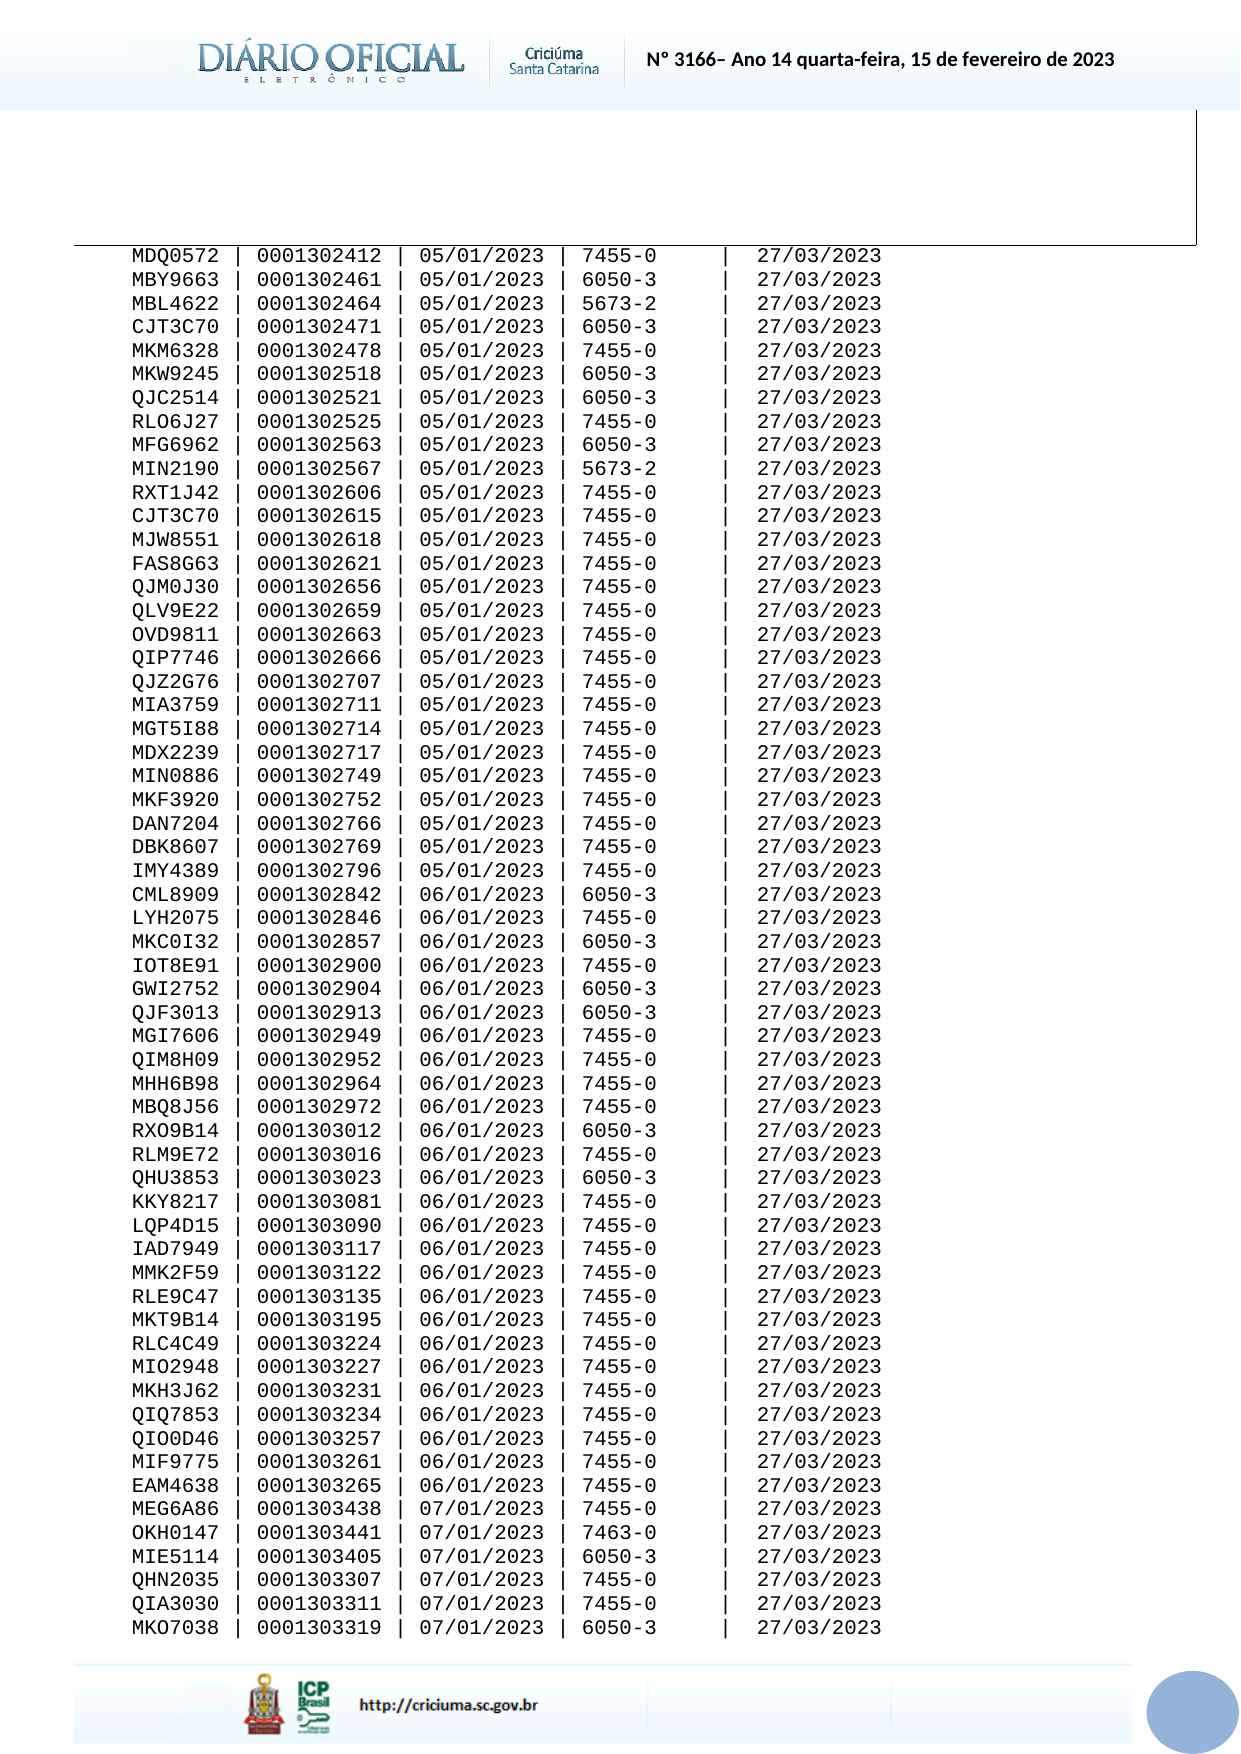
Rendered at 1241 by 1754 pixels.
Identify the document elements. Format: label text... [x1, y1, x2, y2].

text QIQ7853 | 0001303234 | 06/01/2023 | 7455-0 | 27/03/2023 [44, 1404, 1196, 1427]
text MDQ0572 | 0001302412 | 05/01/2023 | 7455-0 | 27/03/2023 [44, 245, 1196, 269]
text IAD7949 | 0001303117 | 06/01/2023 | 7455-0 | 27/03/2023 [44, 1238, 1196, 1262]
text RXT1J42 | 0001302606 | 05/01/2023 | 7455-0 | 27/03/2023 [44, 482, 1196, 505]
text QIA3030 | 0001303311 | 07/01/2023 | 7455-0 | 27/03/2023 [44, 1593, 1196, 1617]
text MKH3J62 | 0001303231 | 06/01/2023 | 7455-0 | 27/03/2023 [44, 1380, 1196, 1404]
text MKF3920 | 0001302752 | 05/01/2023 | 7455-0 | 27/03/2023 [44, 789, 1196, 813]
text RXO9B14 | 0001303012 | 06/01/2023 | 6050-3 | 27/03/2023 [44, 1120, 1196, 1144]
text LYH2075 | 0001302846 | 06/01/2023 | 7455-0 | 27/03/2023 [44, 907, 1196, 931]
text LQP4D15 | 0001303090 | 06/01/2023 | 7455-0 | 27/03/2023 [44, 1215, 1196, 1238]
text FAS8G63 | 0001302621 | 05/01/2023 | 7455-0 | 27/03/2023 [44, 553, 1196, 576]
text MDX2239 | 0001302717 | 05/01/2023 | 7455-0 | 27/03/2023 [44, 742, 1196, 765]
text IOT8E91 | 0001302900 | 06/01/2023 | 7455-0 | 27/03/2023 [44, 954, 1196, 978]
text RLE9C47 | 0001303135 | 06/01/2023 | 7455-0 | 27/03/2023 [44, 1286, 1196, 1309]
text MIE5114 | 0001303405 | 07/01/2023 | 6050-3 | 27/03/2023 [44, 1546, 1196, 1569]
text KKY8217 | 0001303081 | 06/01/2023 | 7455-0 | 27/03/2023 [44, 1191, 1196, 1215]
text QJC2514 | 0001302521 | 05/01/2023 | 6050-3 | 27/03/2023 [44, 387, 1196, 411]
text MIO2948 | 0001303227 | 06/01/2023 | 7455-0 | 27/03/2023 [44, 1357, 1196, 1380]
text GWI2752 | 0001302904 | 06/01/2023 | 6050-3 | 27/03/2023 [44, 978, 1196, 1002]
text QJZ2G76 | 0001302707 | 05/01/2023 | 7455-0 | 27/03/2023 [44, 671, 1196, 694]
text MIF9775 | 0001303261 | 06/01/2023 | 7455-0 | 27/03/2023 [44, 1451, 1196, 1475]
text CML8909 | 0001302842 | 06/01/2023 | 6050-3 | 27/03/2023 [44, 884, 1196, 907]
text MKO7038 | 0001303319 | 07/01/2023 | 6050-3 | 27/03/2023 [44, 1617, 1196, 1640]
text QJM0J30 | 0001302656 | 05/01/2023 | 7455-0 | 27/03/2023 [44, 576, 1196, 600]
text MBQ8J56 | 0001302972 | 06/01/2023 | 7455-0 | 27/03/2023 [44, 1096, 1196, 1120]
text QIM8H09 | 0001302952 | 06/01/2023 | 7455-0 | 27/03/2023 [44, 1049, 1196, 1073]
text DBK8607 | 0001302769 | 05/01/2023 | 7455-0 | 27/03/2023 [44, 836, 1196, 860]
text RLM9E72 | 0001303016 | 06/01/2023 | 7455-0 | 27/03/2023 [44, 1144, 1196, 1167]
text CJT3C70 | 0001302471 | 05/01/2023 | 6050-3 | 27/03/2023 [44, 316, 1196, 340]
text MFG6962 | 0001302563 | 05/01/2023 | 6050-3 | 27/03/2023 [44, 434, 1196, 458]
text MBL4622 | 0001302464 | 05/01/2023 | 5673-2 | 27/03/2023 [44, 292, 1196, 316]
text RLC4C49 | 0001303224 | 06/01/2023 | 7455-0 | 27/03/2023 [44, 1333, 1196, 1357]
text MHH6B98 | 0001302964 | 06/01/2023 | 7455-0 | 27/03/2023 [44, 1073, 1196, 1096]
text MEG6A86 | 0001303438 | 07/01/2023 | 7455-0 | 27/03/2023 [44, 1498, 1196, 1522]
text MJW8551 | 0001302618 | 05/01/2023 | 7455-0 | 27/03/2023 [44, 529, 1196, 553]
text QJF3013 | 0001302913 | 06/01/2023 | 6050-3 | 27/03/2023 [44, 1002, 1196, 1026]
text MKC0I32 | 0001302857 | 06/01/2023 | 6050-3 | 27/03/2023 [44, 931, 1196, 954]
text MKT9B14 | 0001303195 | 06/01/2023 | 7455-0 | 27/03/2023 [44, 1309, 1196, 1333]
text QLV9E22 | 0001302659 | 05/01/2023 | 7455-0 | 27/03/2023 [44, 600, 1196, 623]
text MGT5I88 | 0001302714 | 05/01/2023 | 7455-0 | 27/03/2023 [44, 718, 1196, 742]
text MIA3759 | 0001302711 | 05/01/2023 | 7455-0 | 27/03/2023 [44, 694, 1196, 718]
text QIP7746 | 0001302666 | 05/01/2023 | 7455-0 | 27/03/2023 [44, 647, 1196, 671]
text MMK2F59 | 0001303122 | 06/01/2023 | 7455-0 | 27/03/2023 [44, 1262, 1196, 1286]
text CJT3C70 | 0001302615 | 05/01/2023 | 7455-0 | 27/03/2023 [44, 505, 1196, 529]
text IMY4389 | 0001302796 | 05/01/2023 | 7455-0 | 27/03/2023 [44, 860, 1196, 884]
text MGI7606 | 0001302949 | 06/01/2023 | 7455-0 | 27/03/2023 [44, 1026, 1196, 1049]
text MKW9245 | 0001302518 | 05/01/2023 | 6050-3 | 27/03/2023 [44, 363, 1196, 387]
text QIO0D46 | 0001303257 | 06/01/2023 | 7455-0 | 27/03/2023 [44, 1427, 1196, 1451]
text OVD9811 | 0001302663 | 05/01/2023 | 7455-0 | 27/03/2023 [44, 623, 1196, 647]
text OKH0147 | 0001303441 | 07/01/2023 | 7463-0 | 27/03/2023 [44, 1522, 1196, 1546]
text QHN2035 | 0001303307 | 07/01/2023 | 7455-0 | 27/03/2023 [44, 1569, 1196, 1593]
text MKM6328 | 0001302478 | 05/01/2023 | 7455-0 | 27/03/2023 [44, 340, 1196, 363]
text DAN7204 | 0001302766 | 05/01/2023 | 7455-0 | 27/03/2023 [44, 813, 1196, 836]
text MBY9663 | 0001302461 | 05/01/2023 | 6050-3 | 27/03/2023 [44, 269, 1196, 292]
text RLO6J27 | 0001302525 | 05/01/2023 | 7455-0 | 27/03/2023 [44, 411, 1196, 434]
text MIN2190 | 0001302567 | 05/01/2023 | 5673-2 | 27/03/2023 [44, 458, 1196, 482]
text MIN0886 | 0001302749 | 05/01/2023 | 7455-0 | 27/03/2023 [44, 765, 1196, 789]
text EAM4638 | 0001303265 | 06/01/2023 | 7455-0 | 27/03/2023 [44, 1475, 1196, 1498]
text QHU3853 | 0001303023 | 06/01/2023 | 6050-3 | 27/03/2023 [44, 1167, 1196, 1191]
